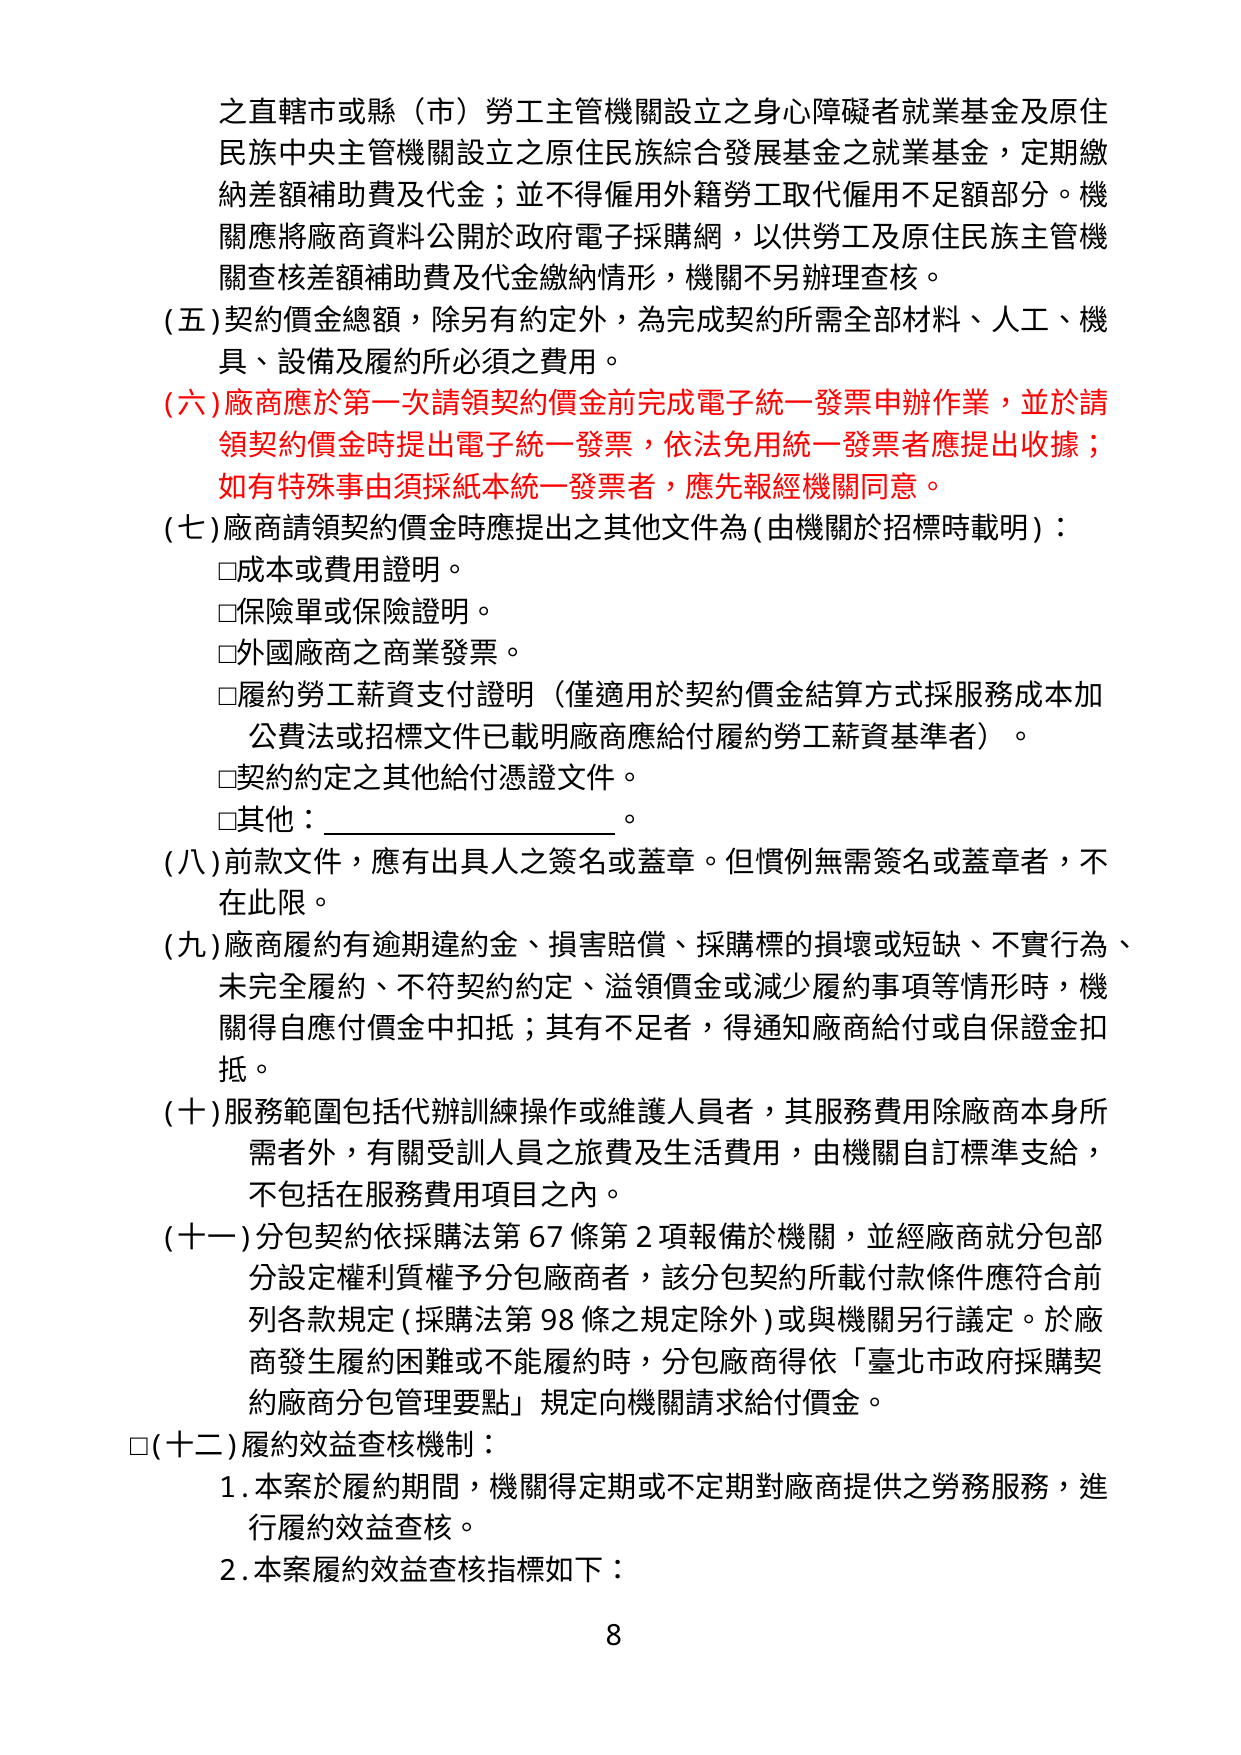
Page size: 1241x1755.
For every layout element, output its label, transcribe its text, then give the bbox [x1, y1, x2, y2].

text 之直轄市或縣（市）勞工主管機關設立之身心障礙者就業基金及原住民族中央主管機關設立之原住民族綜合發展基金之就業基金，定期繳納差額補助費及代金；並不得僱用外籍勞工取代僱用不足額部分。機關應將廠商資料公開於政府電子採購網，以供勞工及原住民族主管機關查核差額補助費及代金繳納情形，機關不另辦理查核。 [159, 89, 1110, 297]
text 2.本案履約效益查核指標如下： [218, 1547, 1110, 1589]
text (八)前款文件，應有出具人之簽名或蓋章。但慣例無需簽名或蓋章者，不在此限。 [159, 839, 1110, 922]
text (七)廠商請領契約價金時應提出之其他文件為(由機關於招標時載明)： [159, 505, 1110, 547]
text □保險單或保險證明。 [218, 589, 1104, 630]
text □(十二)履約效益查核機制： [130, 1422, 1104, 1464]
text (九)廠商履約有逾期違約金、損害賠償、採購標的損壞或短缺、不實行為、未完全履約、不符契約約定、溢領價金或減少履約事項等情形時，機關得自應付價金中扣抵；其有不足者，得通知廠商給付或自保證金扣抵。 [159, 922, 1110, 1089]
text (五)契約價金總額，除另有約定外，為完成契約所需全部材料、人工、機具、設備及履約所必須之費用。 [159, 297, 1110, 380]
text □其他： 。 [218, 797, 1104, 839]
text □成本或費用證明。 [218, 547, 1104, 589]
text (六)廠商應於第一次請領契約價金前完成電子統一發票申辦作業，並於請領契約價金時提出電子統一發票，依法免用統一發票者應提出收據；如有特殊事由須採紙本統一發票者，應先報經機關同意。 [159, 380, 1110, 505]
text (十)服務範圍包括代辦訓練操作或維護人員者，其服務費用除廠商本身所需者外，有關受訓人員之旅費及生活費用，由機關自訂標準支給，不包括在服務費用項目之內。 [159, 1089, 1110, 1214]
text 1.本案於履約期間，機關得定期或不定期對廠商提供之勞務服務，進行履約效益查核。 [218, 1464, 1110, 1547]
text □履約勞工薪資支付證明（僅適用於契約價金結算方式採服務成本加公費法或招標文件已載明廠商應給付履約勞工薪資基準者）。 [218, 672, 1104, 755]
text □外國廠商之商業發票。 [218, 630, 1104, 672]
text □契約約定之其他給付憑證文件。 [218, 755, 1104, 797]
text (十一)分包契約依採購法第67條第2項報備於機關，並經廠商就分包部分設定權利質權予分包廠商者，該分包契約所載付款條件應符合前列各款規定(採購法第98條之規定除外)或與機關另行議定。於廠商發生履約困難或不能履約時，分包廠商得依「臺北市政府採購契約廠商分包管理要點」規定向機關請求給付價金。 [159, 1214, 1104, 1422]
